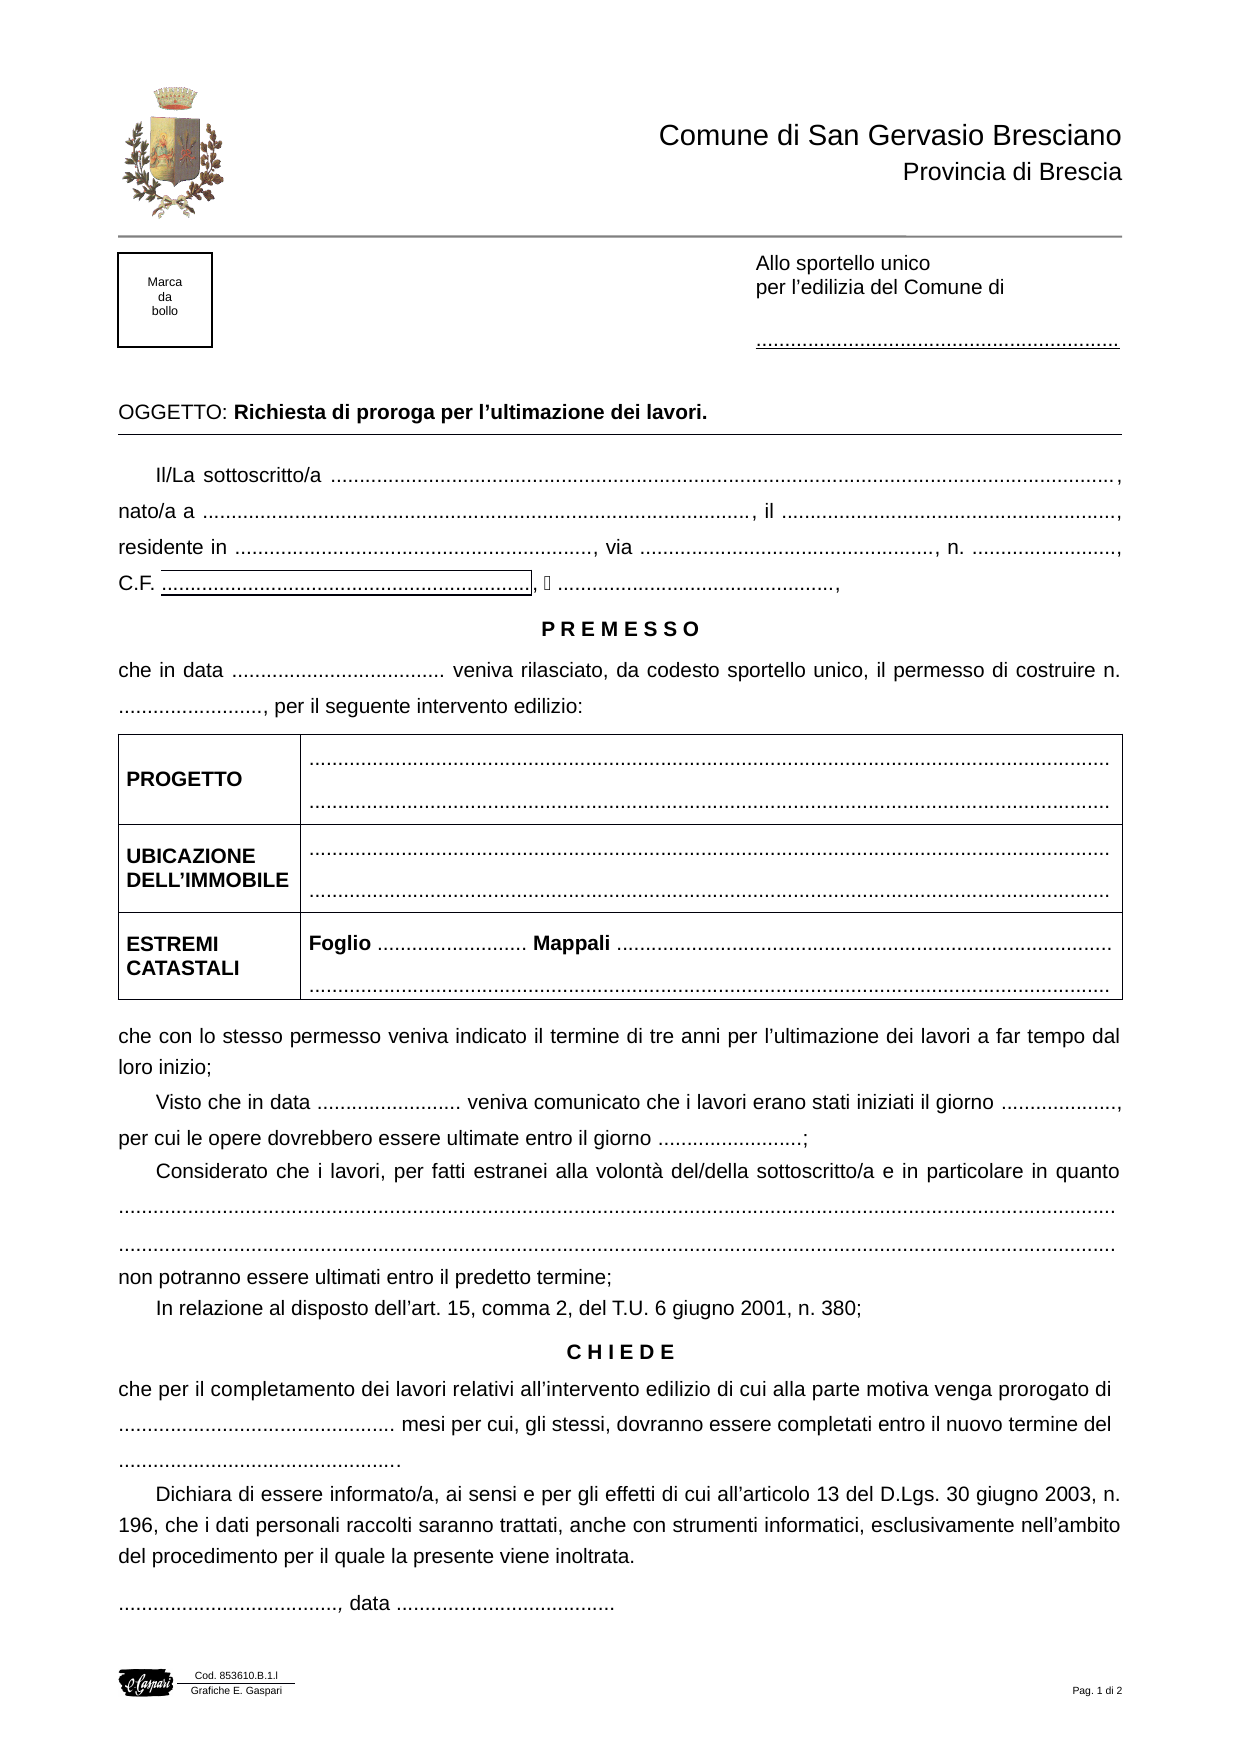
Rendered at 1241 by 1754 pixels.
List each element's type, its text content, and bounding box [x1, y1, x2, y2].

table_header PROGETTO [119, 735, 300, 824]
text Provincia di Brescia [224, 157, 1122, 185]
picture [118, 1668, 174, 1697]
table_cell ESTREMI CATASTALI [119, 913, 300, 999]
text Il/La sottoscritto/a ........................................................................................................................................, nato/a a ..............................................................................................., il .........................................................., residente in .............................................................., via ..................................................., n. ........................., C.F. ................................................................,  ................................................, [118, 459, 1122, 596]
table_header ........................................................................................................................................... ........................................................................................................................................... [301, 735, 1122, 824]
subtitle C H I E D E [118, 1340, 1122, 1364]
text Comune di San Gervasio Bresciano [224, 118, 1122, 152]
text Considerato che i lavori, per fatti estranei alla volontà del/della sottoscritto/a e in particolare in quanto ............................................................................................................................................................................. [118, 1159, 1122, 1219]
text ............................................................................................................................................................................. [118, 1228, 1122, 1256]
text Allo sportello unico [756, 251, 1122, 275]
table_cell ........................................................................................................................................... ........................................................................................................................................... [301, 825, 1122, 912]
text Dichiara di essere informato/a, ai sensi e per gli effetti di cui all’articolo 13 del D.Lgs. 30 giugno 2003, n. 196, che i dati personali raccolti saranno trattati, anche con strumenti informatici, esclusivamente nell’ambito del procedimento per il quale la presente viene inoltrata. [118, 1482, 1122, 1568]
table_cell UBICAZIONE DELL’IMMOBILE [119, 825, 300, 912]
text per l’edilizia del Comune di [756, 275, 1122, 299]
text che per il completamento dei lavori relativi all’intervento edilizio di cui alla parte motiva venga prorogato di ................................................ mesi per cui, gli stessi, dovranno essere completati entro il nuovo termine del ................................................. [118, 1377, 1122, 1473]
text che in data ..................................... veniva rilasciato, da codesto sportello unico, il permesso di costruire n. ........................., per il seguente intervento edilizio: [118, 654, 1122, 719]
text In relazione al disposto dell’art. 15, comma 2, del T.U. 6 giugno 2001, n. 380; [118, 1296, 1122, 1320]
text che con lo stesso permesso veniva indicato il termine di tre anni per l’ultimazione dei lavori a far tempo dal loro inizio; [118, 1024, 1122, 1079]
table_cell Foglio .......................... Mappali ...................................................................................... ........................................................................................................................................... [301, 913, 1122, 999]
picture [122, 87, 224, 219]
text ............................................................... [756, 323, 1122, 352]
text Visto che in data ......................... veniva comunicato che i lavori erano stati iniziati il giorno ...................., per cui le opere dovrebbero essere ultimate entro il giorno .........................; [118, 1086, 1122, 1151]
subtitle P R E M E S S O [118, 617, 1122, 641]
text OGGETTO: Richiesta di proroga per l’ultimazione dei lavori. [118, 400, 1122, 434]
text non potranno essere ultimati entro il predetto termine; [118, 1265, 1122, 1289]
text ......................................, data ...................................... [118, 1587, 1122, 1616]
